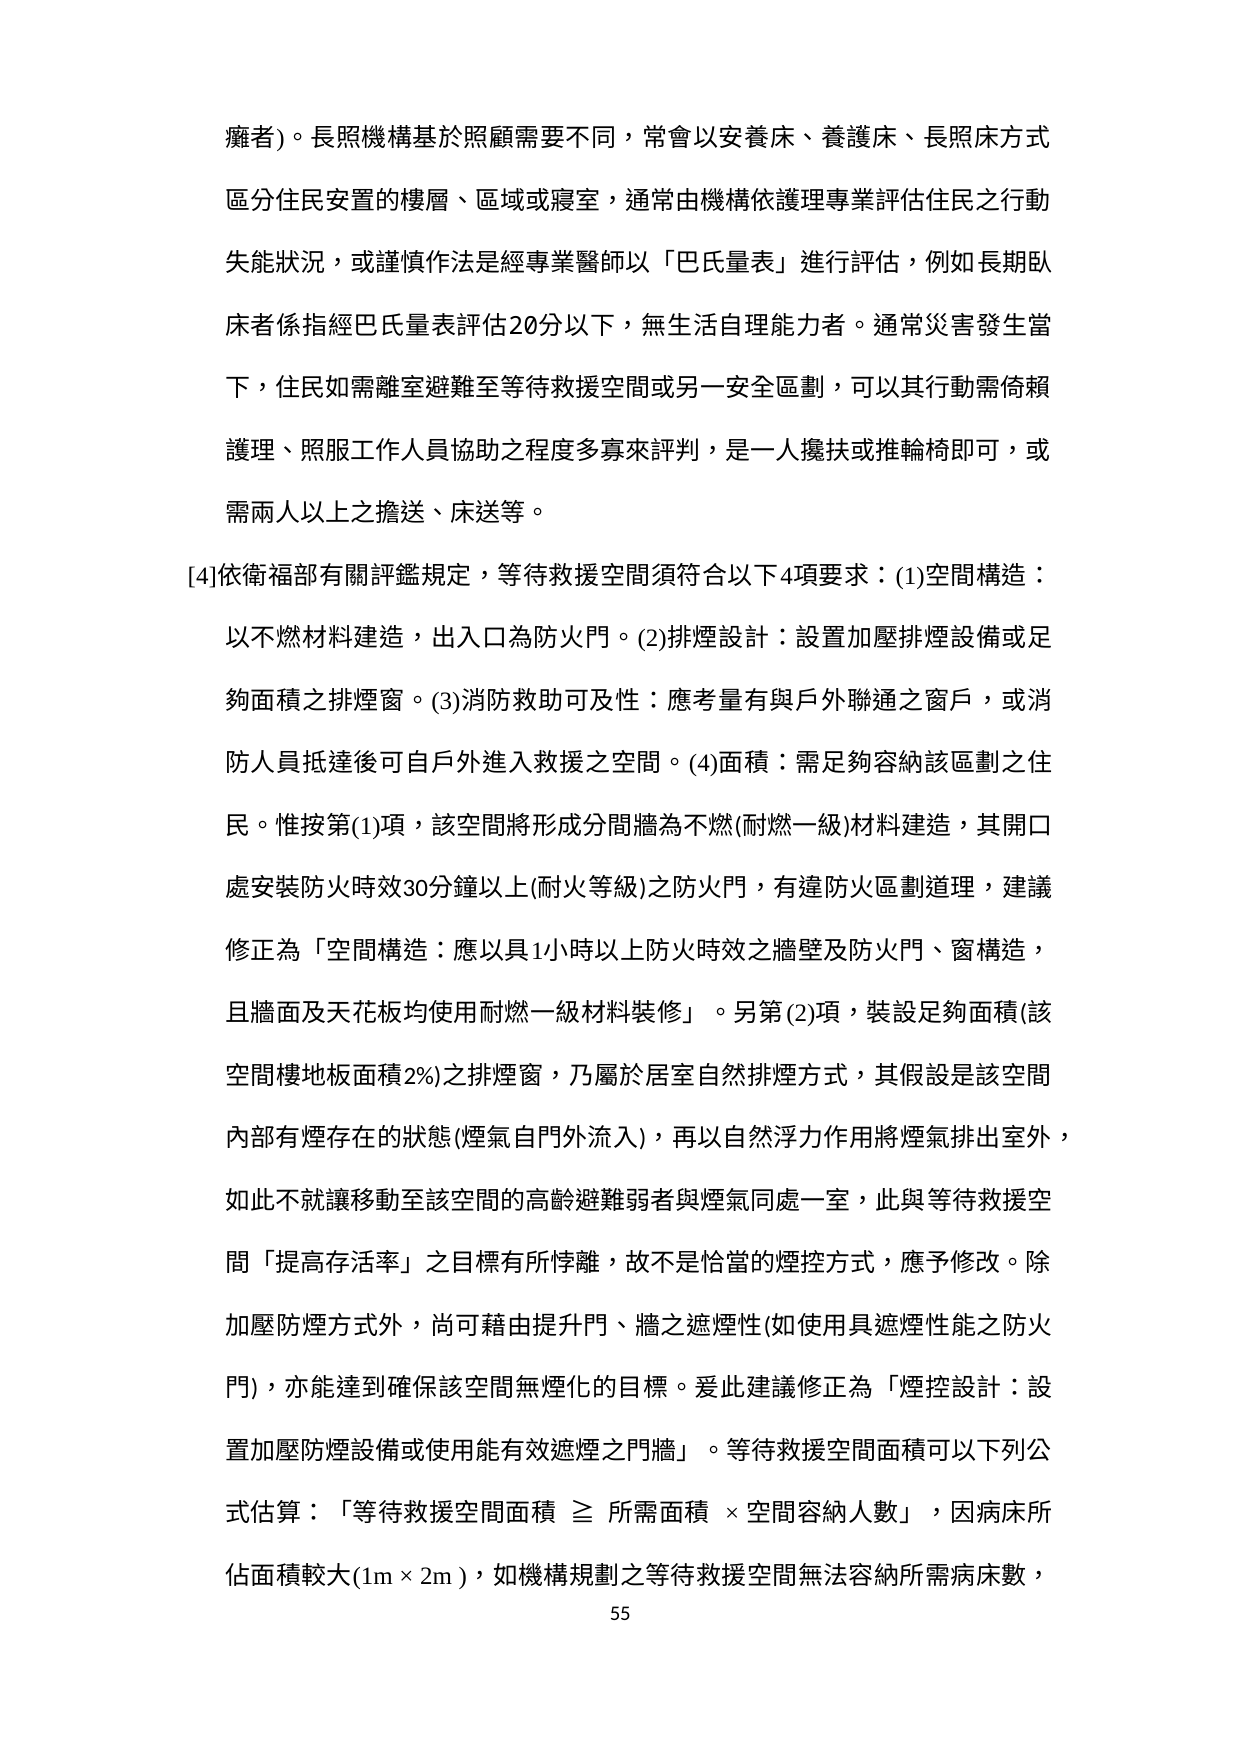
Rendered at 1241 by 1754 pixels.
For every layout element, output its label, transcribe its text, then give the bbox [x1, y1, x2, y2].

text 癱者)。長照機構基於照顧需要不同，常會以安養床、養護床、長照床方式區分住民安置的樓層、區域或寢室，通常由機構依護理專業評估住民之行動失能狀況，或謹慎作法是經專業醫師以「巴氏量表」進行評估，例如長期臥床者係指經巴氏量表評估20分以下，無生活自理能力者。通常災害發生當下，住民如需離室避難至等待救援空間或另一安全區劃，可以其行動需倚賴護理、照服工作人員協助之程度多寡來評判，是一人攙扶或推輪椅即可，或需兩人以上之擔送、床送等。 [187, 94, 1053, 532]
text [4]依衛福部有關評鑑規定，等待救援空間須符合以下4項要求：(1)空間構造：以不燃材料建造，出入口為防火門。(2)排煙設計：設置加壓排煙設備或足夠面積之排煙窗。(3)消防救助可及性：應考量有與戶外聯通之窗戶，或消防人員抵達後可自戶外進入救援之空間。(4)面積：需足夠容納該區劃之住民。惟按第(1)項，該空間將形成分間牆為不燃(耐燃一級)材料建造，其開口處安裝防火時效30分鐘以上(耐火等級)之防火門，有違防火區劃道理，建議修正為「空間構造：應以具1小時以上防火時效之牆壁及防火門、窗構造，且牆面及天花板均使用耐燃一級材料裝修」。另第(2)項，裝設足夠面積(該空間樓地板面積2%)之排煙窗，乃屬於居室自然排煙方式，其假設是該空間內部有煙存在的狀態(煙氣自門外流入)，再以自然浮力作用將煙氣排出室外，如此不就讓移動至該空間的高齡避難弱者與煙氣同處一室，此與等待救援空間「提高存活率」之目標有所悖離，故不是恰當的煙控方式，應予修改。除加壓防煙方式外，尚可藉由提升門、牆之遮煙性(如使用具遮煙性能之防火門)，亦能達到確保該空間無煙化的目標。爰此建議修正為「煙控設計：設置加壓防煙設備或使用能有效遮煙之門牆」。等待救援空間面積可以下列公式估算：「等待救援空間面積 ≧ 所需面積 × 空間容納人數」，因病床所佔面積較大(1m × 2m )，如機構規劃之等待救援空間無法容納所需病床數，則應改以床單、擔架、輪椅方式安置。舉例而言，多數長照機構會以床單搬運方式移動住民，因此一位住民所需面積可以包覆床單所佔最小面積0.7m×1.8 m進行計算，約1.26 m2/人。 [187, 532, 1053, 1594]
